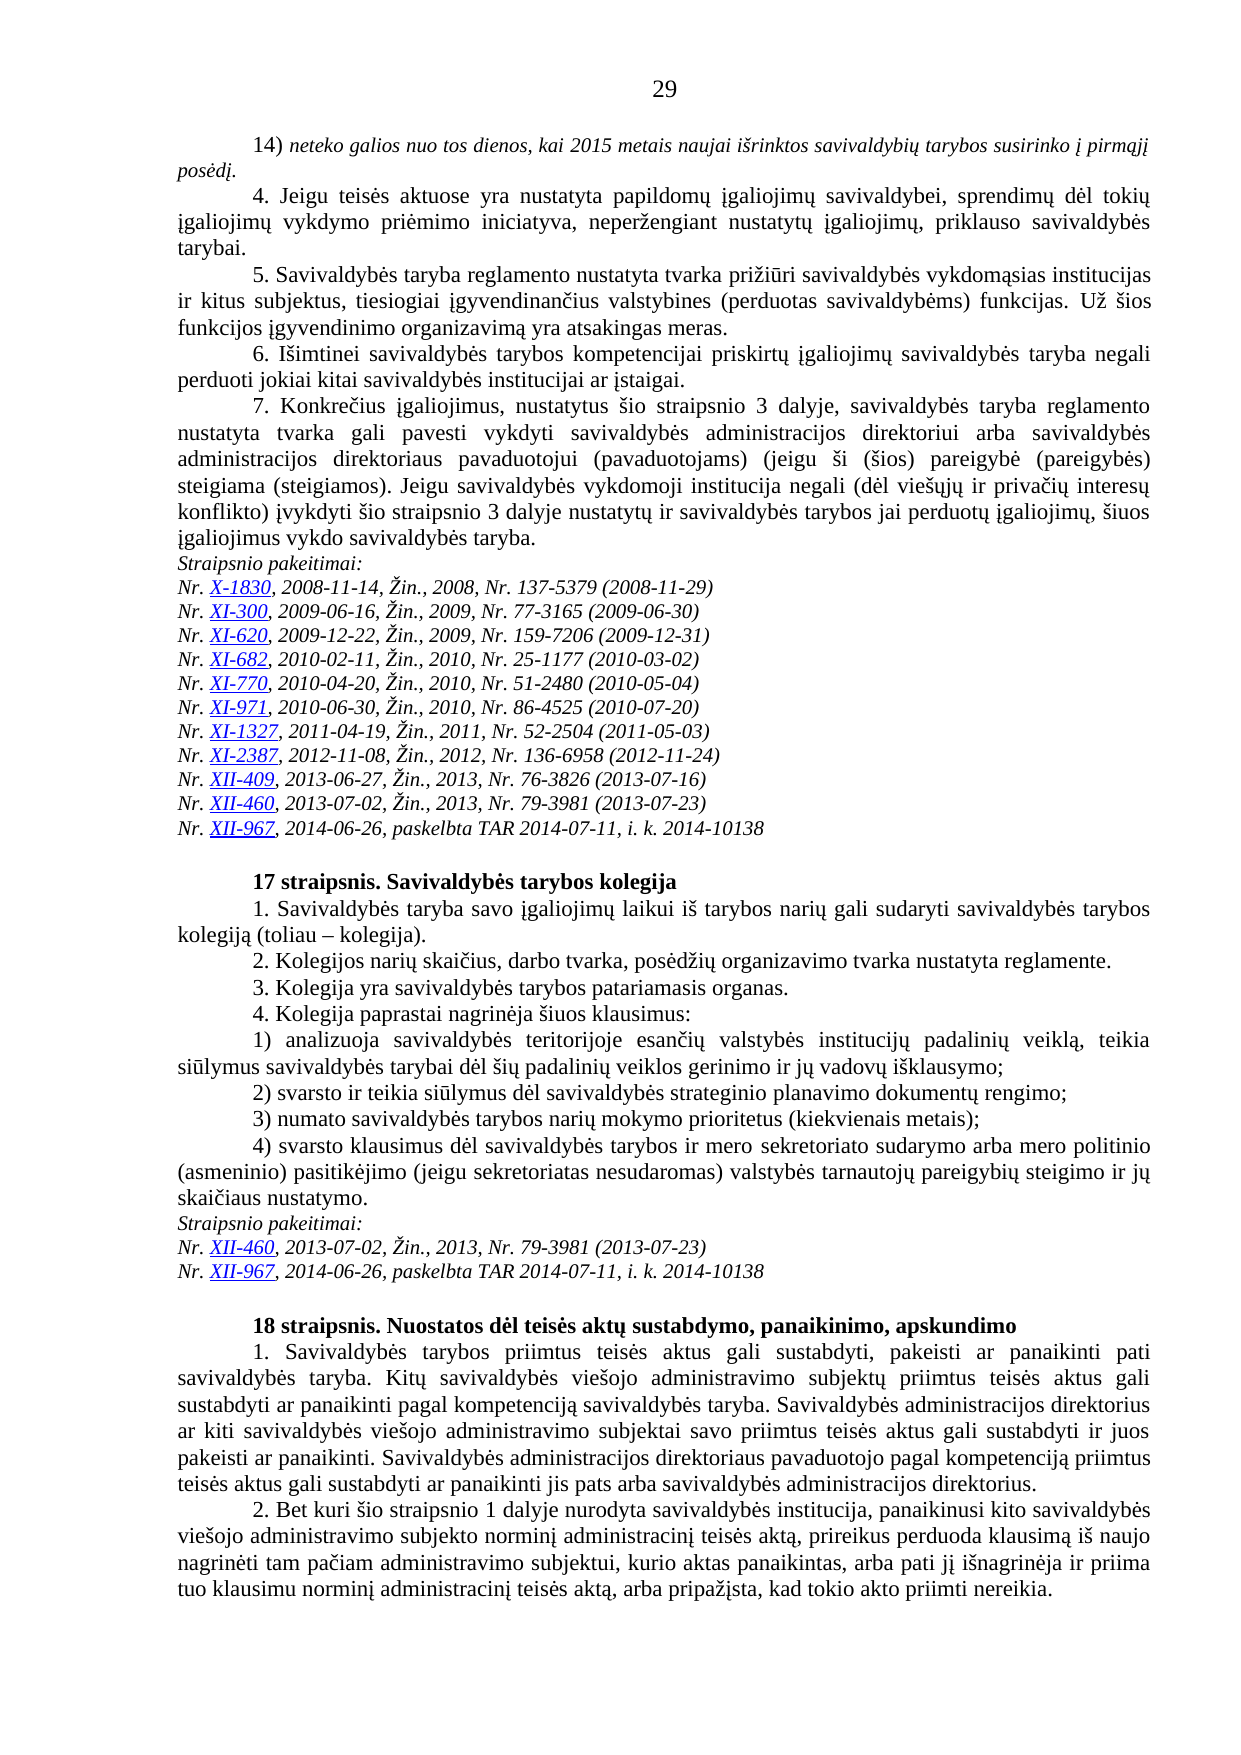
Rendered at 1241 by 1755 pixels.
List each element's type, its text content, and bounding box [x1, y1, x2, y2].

text 1. Savivaldybės tarybos priimtus teisės aktus gali sustabdyti, pakeisti ar panaikinti pati savivaldybės taryba. Kitų savivaldybės viešojo administravimo subjektų priimtus teisės aktus gali sustabdyti ar panaikinti pagal kompetenciją savivaldybės taryba. Savivaldybės administracijos direktorius ar kiti savivaldybės viešojo administravimo subjektai savo priimtus teisės aktus gali sustabdyti ir juos pakeisti ar panaikinti. Savivaldybės administracijos direktoriaus pavaduotojo pagal kompetenciją priimtus teisės aktus gali sustabdyti ar panaikinti jis pats arba savivaldybės administracijos direktorius. [177, 1338, 1152, 1496]
text 14) neteko galios nuo tos dienos, kai 2015 metais naujai išrinktos savivaldybių tarybos susirinko į pirmąjį posėdį. [177, 131, 1152, 182]
text Nr. XI-620, 2009-12-22, Žin., 2009, Nr. 159-7206 (2009-12-31) [177, 623, 1152, 647]
text 2. Kolegijos narių skaičius, darbo tvarka, posėdžių organizavimo tvarka nustatyta reglamente. [177, 947, 1152, 974]
text 2) svarsto ir teikia siūlymus dėl savivaldybės strateginio planavimo dokumentų rengimo; [177, 1079, 1152, 1105]
text 3. Kolegija yra savivaldybės tarybos patariamasis organas. [177, 974, 1152, 1000]
text 4. Kolegija paprastai nagrinėja šiuos klausimus: [177, 1000, 1152, 1026]
text Nr. X-1830, 2008-11-14, Žin., 2008, Nr. 137-5379 (2008-11-29) [177, 575, 1152, 599]
text 17 straipsnis. Savivaldybės tarybos kolegija [177, 868, 1152, 894]
text Nr. XII-967, 2014-06-26, paskelbta TAR 2014-07-11, i. k. 2014-10138 [177, 815, 1152, 839]
text 7. Konkrečius įgaliojimus, nustatytus šio straipsnio 3 dalyje, savivaldybės taryba reglamento nustatyta tvarka gali pavesti vykdyti savivaldybės administracijos direktoriui arba savivaldybės administracijos direktoriaus pavaduotojui (pavaduotojams) (jeigu ši (šios) pareigybė (pareigybės) steigiama (steigiamos). Jeigu savivaldybės vykdomoji institucija negali (dėl viešųjų ir privačių interesų konflikto) įvykdyti šio straipsnio 3 dalyje nustatytų ir savivaldybės tarybos jai perduotų įgaliojimų, šiuos įgaliojimus vykdo savivaldybės taryba. [177, 393, 1152, 551]
text 4) svarsto klausimus dėl savivaldybės tarybos ir mero sekretoriato sudarymo arba mero politinio (asmeninio) pasitikėjimo (jeigu sekretoriatas nesudaromas) valstybės tarnautojų pareigybių steigimo ir jų skaičiaus nustatymo. [177, 1132, 1152, 1211]
text 1. Savivaldybės taryba savo įgaliojimų laikui iš tarybos narių gali sudaryti savivaldybės tarybos kolegiją (toliau – kolegija). [177, 894, 1152, 947]
text Nr. XI-971, 2010-06-30, Žin., 2010, Nr. 86-4525 (2010-07-20) [177, 695, 1152, 719]
text Nr. XII-460, 2013-07-02, Žin., 2013, Nr. 79-3981 (2013-07-23) [177, 791, 1152, 815]
text Straipsnio pakeitimai: [177, 551, 1152, 575]
text 2. Bet kuri šio straipsnio 1 dalyje nurodyta savivaldybės institucija, panaikinusi kito savivaldybės viešojo administravimo subjekto norminį administracinį teisės aktą, prireikus perduoda klausimą iš naujo nagrinėti tam pačiam administravimo subjektui, kurio aktas panaikintas, arba pati jį išnagrinėja ir priima tuo klausimu norminį administracinį teisės aktą, arba pripažįsta, kad tokio akto priimti nereikia. [177, 1496, 1152, 1602]
text Nr. XI-300, 2009-06-16, Žin., 2009, Nr. 77-3165 (2009-06-30) [177, 599, 1152, 623]
text 5. Savivaldybės taryba reglamento nustatyta tvarka prižiūri savivaldybės vykdomąsias institucijas ir kitus subjektus, tiesiogiai įgyvendinančius valstybines (perduotas savivaldybėms) funkcijas. Už šios funkcijos įgyvendinimo organizavimą yra atsakingas meras. [177, 261, 1152, 340]
text 1) analizuoja savivaldybės teritorijoje esančių valstybės institucijų padalinių veiklą, teikia siūlymus savivaldybės tarybai dėl šių padalinių veiklos gerinimo ir jų vadovų išklausymo; [177, 1026, 1152, 1079]
text Nr. XI-2387, 2012-11-08, Žin., 2012, Nr. 136-6958 (2012-11-24) [177, 743, 1152, 767]
text 6. Išimtinei savivaldybės tarybos kompetencijai priskirtų įgaliojimų savivaldybės taryba negali perduoti jokiai kitai savivaldybės institucijai ar įstaigai. [177, 340, 1152, 393]
text Nr. XI-682, 2010-02-11, Žin., 2010, Nr. 25-1177 (2010-03-02) [177, 647, 1152, 671]
text 3) numato savivaldybės tarybos narių mokymo prioritetus (kiekvienais metais); [177, 1105, 1152, 1132]
text 18 straipsnis. Nuostatos dėl teisės aktų sustabdymo, panaikinimo, apskundimo [177, 1312, 1152, 1338]
text Nr. XI-770, 2010-04-20, Žin., 2010, Nr. 51-2480 (2010-05-04) [177, 671, 1152, 695]
text Nr. XI-1327, 2011-04-19, Žin., 2011, Nr. 52-2504 (2011-05-03) [177, 719, 1152, 743]
text Nr. XII-967, 2014-06-26, paskelbta TAR 2014-07-11, i. k. 2014-10138 [177, 1259, 1152, 1283]
text Nr. XII-460, 2013-07-02, Žin., 2013, Nr. 79-3981 (2013-07-23) [177, 1235, 1152, 1259]
text Nr. XII-409, 2013-06-27, Žin., 2013, Nr. 76-3826 (2013-07-16) [177, 767, 1152, 791]
text Straipsnio pakeitimai: [177, 1211, 1152, 1235]
text 4. Jeigu teisės aktuose yra nustatyta papildomų įgaliojimų savivaldybei, sprendimų dėl tokių įgaliojimų vykdymo priėmimo iniciatyva, neperžengiant nustatytų įgaliojimų, priklauso savivaldybės tarybai. [177, 182, 1152, 261]
